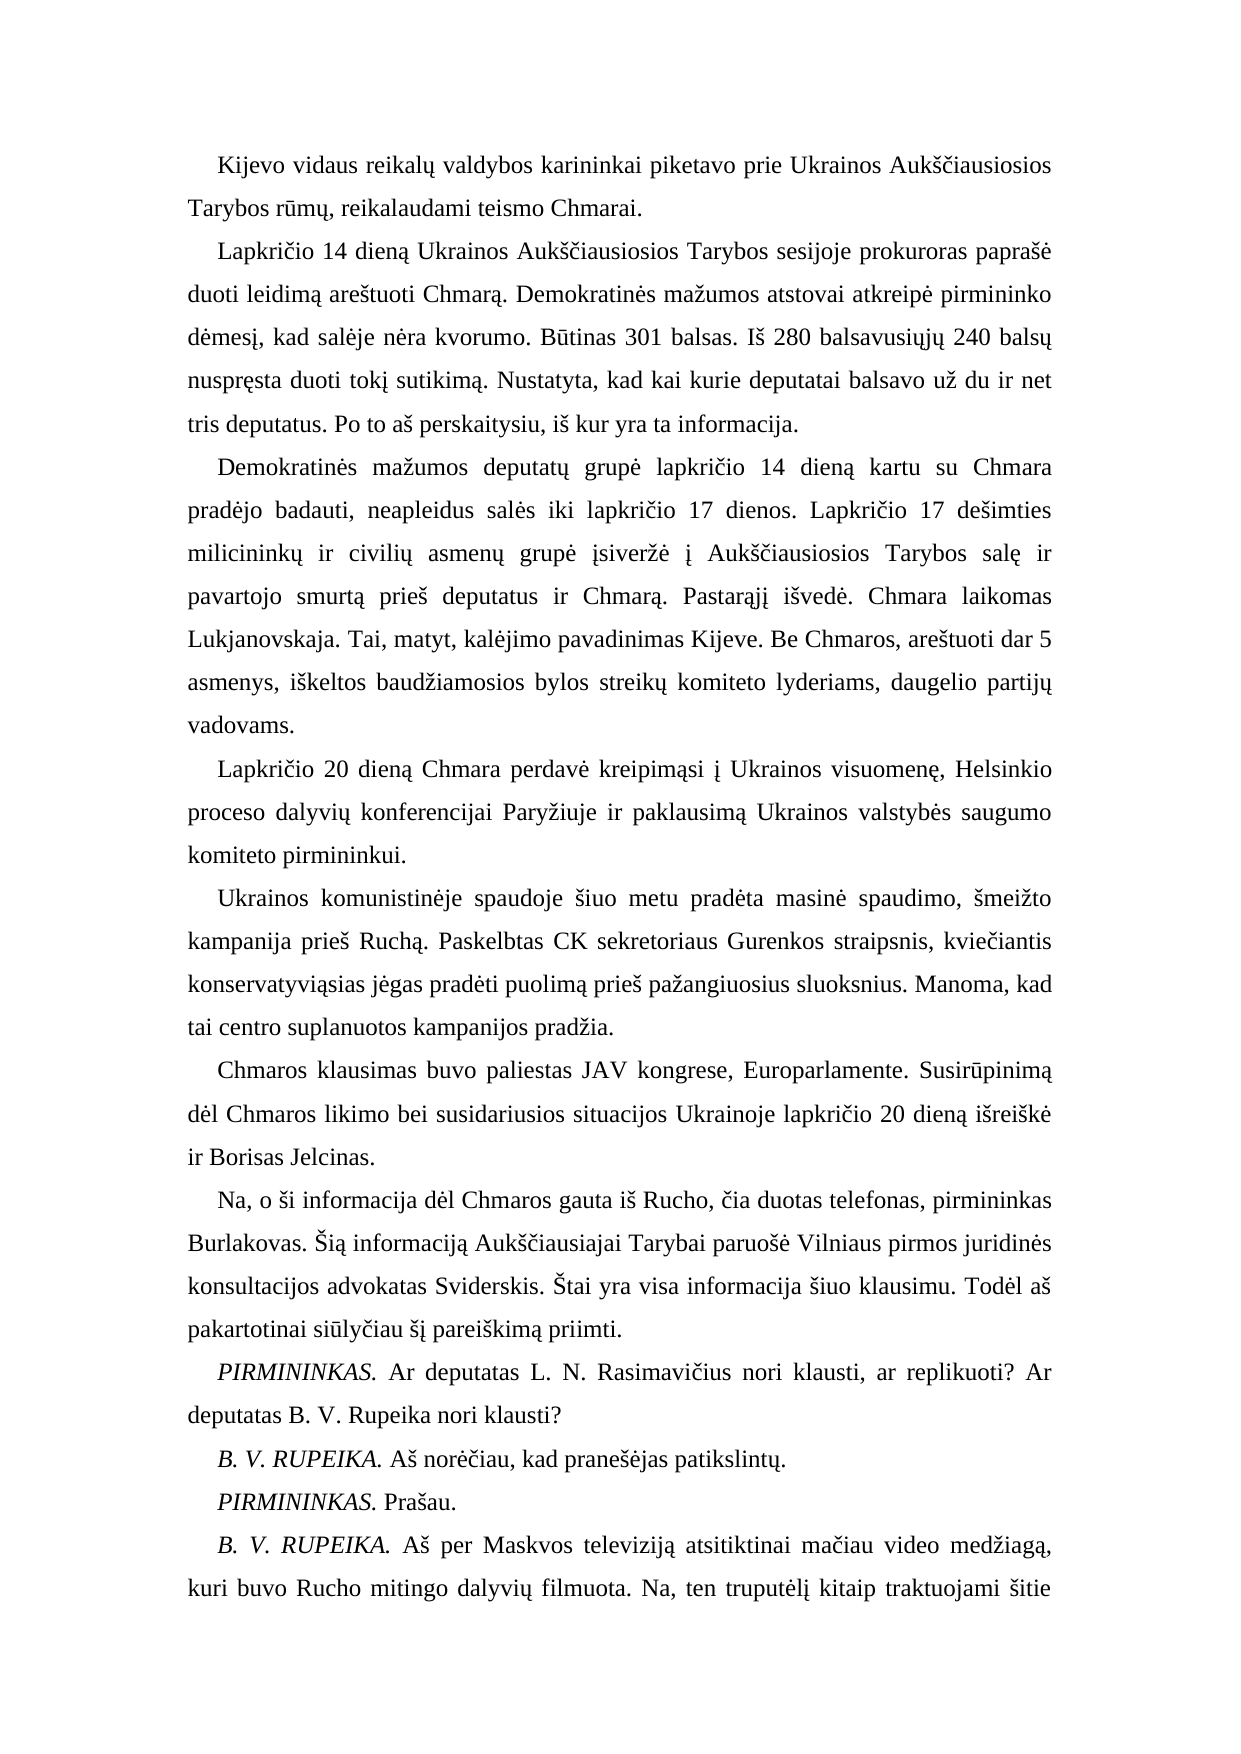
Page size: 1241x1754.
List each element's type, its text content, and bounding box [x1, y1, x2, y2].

text Lapkričio 20 dieną Chmara perdavė kreipimąsi į Ukrainos visuomenę, Helsinkio proceso dalyvių konferencijai Paryžiuje ir paklausimą Ukrainos valstybės saugumo komiteto pirmininkui. [187, 754, 1053, 869]
text Demokratinės mažumos deputatų grupė lapkričio 14 dieną kartu su Chmara pradėjo badauti, neapleidus salės iki lapkričio 17 dienos. Lapkričio 17 dešimties milicininkų ir civilių asmenų grupė įsiveržė į Aukščiausiosios Tarybos salę ir pavartojo smurtą prieš deputatus ir Chmarą. Pastarąjį išvedė. Chmara laikomas Lukjanovskaja. Tai, matyt, kalėjimo pavadinimas Kijeve. Be Chmaros, areštuoti dar 5 asmenys, iškeltos baudžiamosios bylos streikų komiteto lyderiams, daugelio partijų vadovams. [187, 452, 1053, 739]
text B. V. RUPEIKA. Aš per Maskvos televiziją atsitiktinai mačiau video medžiagą, kuri buvo Rucho mitingo dalyvių filmuota. Na, ten truputėlį kitaip traktuojami šitie [187, 1530, 1053, 1602]
text Chmaros klausimas buvo paliestas JAV kongrese, Europarlamente. Susirūpinimą dėl Chmaros likimo bei susidariusios situacijos Ukrainoje lapkričio 20 dieną išreiškė ir Borisas Jelcinas. [187, 1056, 1053, 1171]
text B. V. RUPEIKA. Aš norėčiau, kad pranešėjas patikslintų. [187, 1444, 1053, 1472]
text PIRMININKAS. Ar deputatas L. N. Rasimavičius nori klausti, ar replikuoti? Ar deputatas B. V. Rupeika nori klausti? [187, 1357, 1053, 1429]
text Ukrainos komunistinėje spaudoje šiuo metu pradėta masinė spaudimo, šmeižto kampanija prieš Ruchą. Paskelbtas CK sekretoriaus Gurenkos straipsnis, kviečiantis konservatyviąsias jėgas pradėti puolimą prieš pažangiuosius sluoksnius. Manoma, kad tai centro suplanuotos kampanijos pradžia. [187, 883, 1053, 1041]
text Kijevo vidaus reikalų valdybos karininkai piketavo prie Ukrainos Aukščiausiosios Tarybos rūmų, reikalaudami teismo Chmarai. [187, 150, 1053, 222]
text Na, o ši informacija dėl Chmaros gauta iš Rucho, čia duotas telefonas, pirmininkas Burlakovas. Šią informaciją Aukščiausiajai Tarybai paruošė Vilniaus pirmos juridinės konsultacijos advokatas Sviderskis. Štai yra visa informacija šiuo klausimu. Todėl aš pakartotinai siūlyčiau šį pareiškimą priimti. [187, 1185, 1053, 1343]
text PIRMININKAS. Prašau. [187, 1487, 1053, 1516]
text Lapkričio 14 dieną Ukrainos Aukščiausiosios Tarybos sesijoje prokuroras paprašė duoti leidimą areštuoti Chmarą. Demokratinės mažumos atstovai atkreipė pirmininko dėmesį, kad salėje nėra kvorumo. Būtinas 301 balsas. Iš 280 balsavusiųjų 240 balsų nuspręsta duoti tokį sutikimą. Nustatyta, kad kai kurie deputatai balsavo už du ir net tris deputatus. Po to aš perskaitysiu, iš kur yra ta informacija. [187, 236, 1053, 437]
